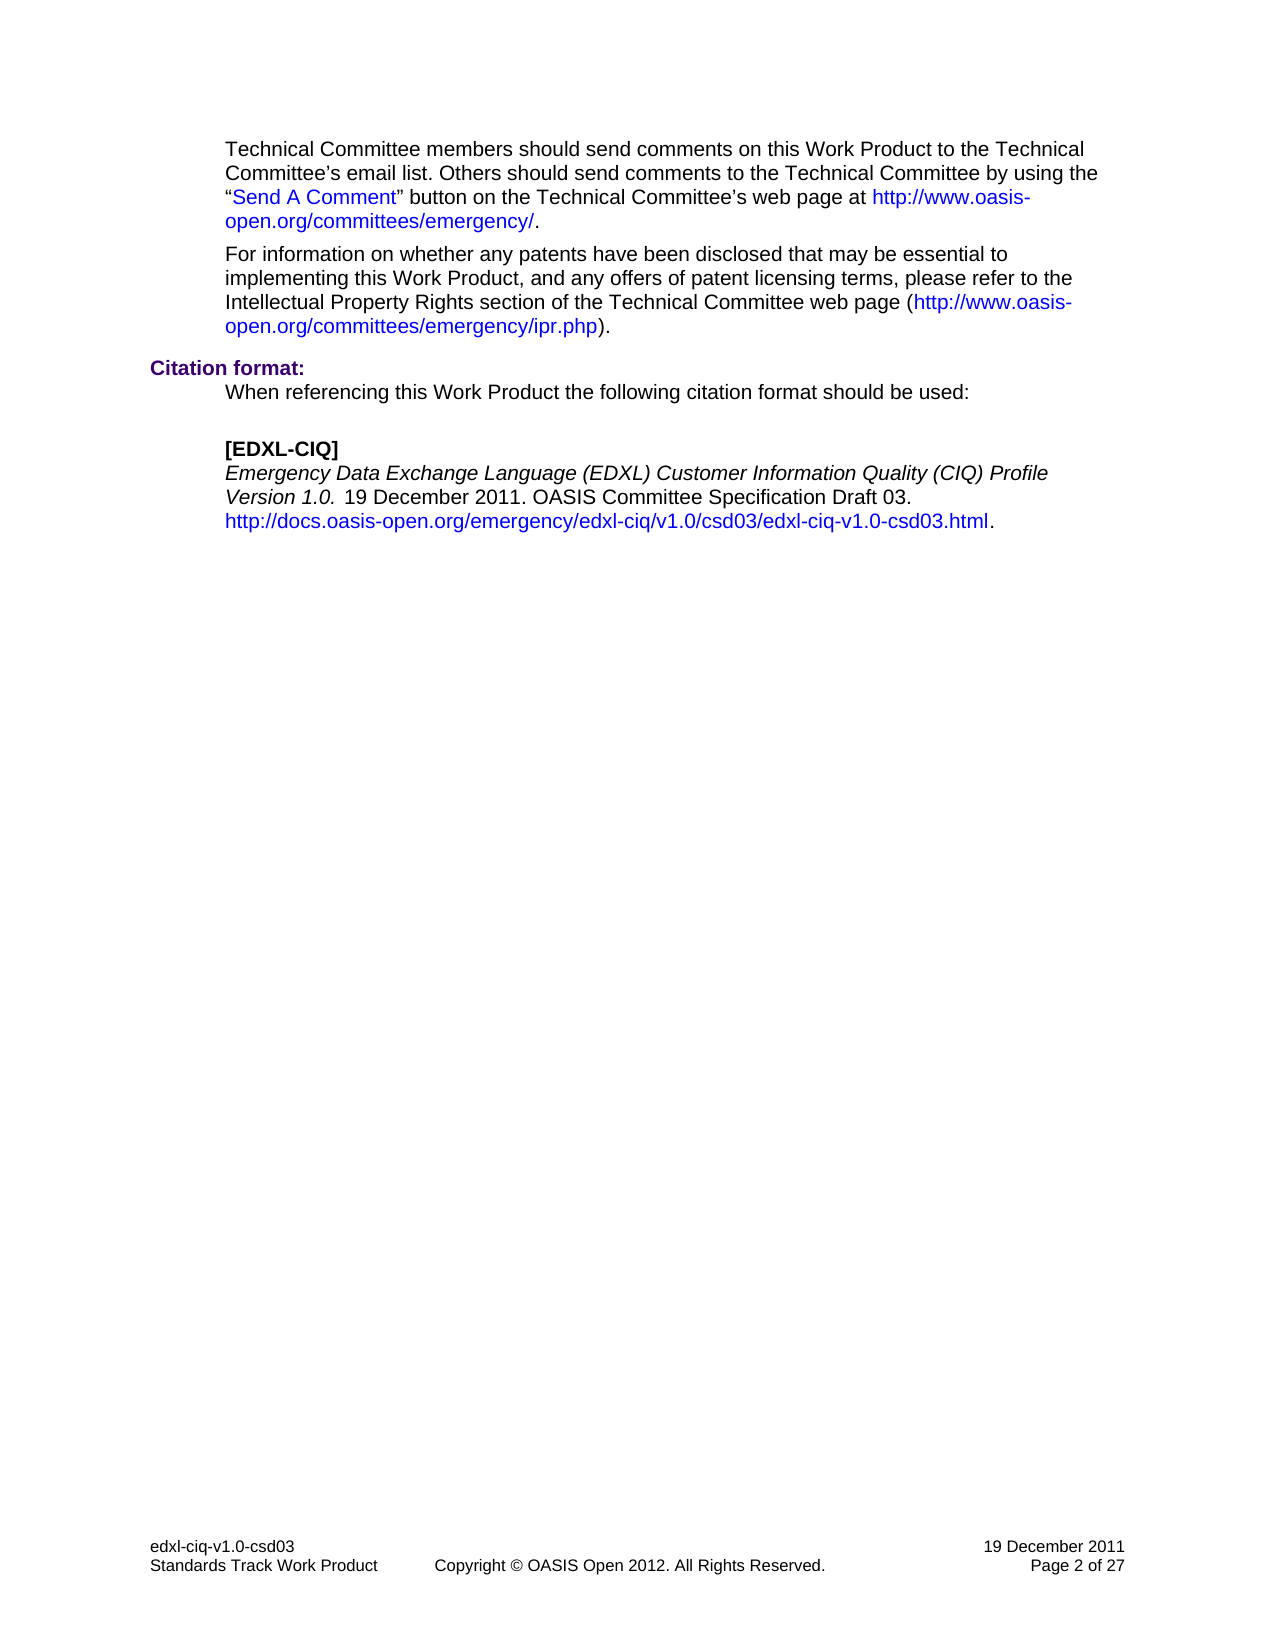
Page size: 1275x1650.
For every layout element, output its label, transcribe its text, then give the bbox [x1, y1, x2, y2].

text Technical Committee members should send comments on this Work Product to the Technical Committee’s email list. Others should send comments to the Technical Committee by using the “Send A Comment” button on the Technical Committee’s web page at http://www.oasis-open.org/committees/emergency/. [225, 137, 1125, 233]
title When referencing this Work Product the following citation format should be used: [225, 380, 1125, 404]
title [EDXL-CIQ] [225, 437, 1125, 461]
title Citation format: [150, 356, 1125, 380]
text For information on whether any patents have been disclosed that may be essential to implementing this Work Product, and any offers of patent licensing terms, please refer to the Intellectual Property Rights section of the Technical Committee web page (http://www.oasis-open.org/committees/emergency/ipr.php). [225, 242, 1125, 338]
title Emergency Data Exchange Language (EDXL) Customer Information Quality (CIQ) Profile Version 1.0. 19 December 2011. OASIS Committee Specification Draft 03. http://docs.oasis-open.org/emergency/edxl-ciq/v1.0/csd03/edxl-ciq-v1.0-csd03.html. [225, 461, 1125, 532]
